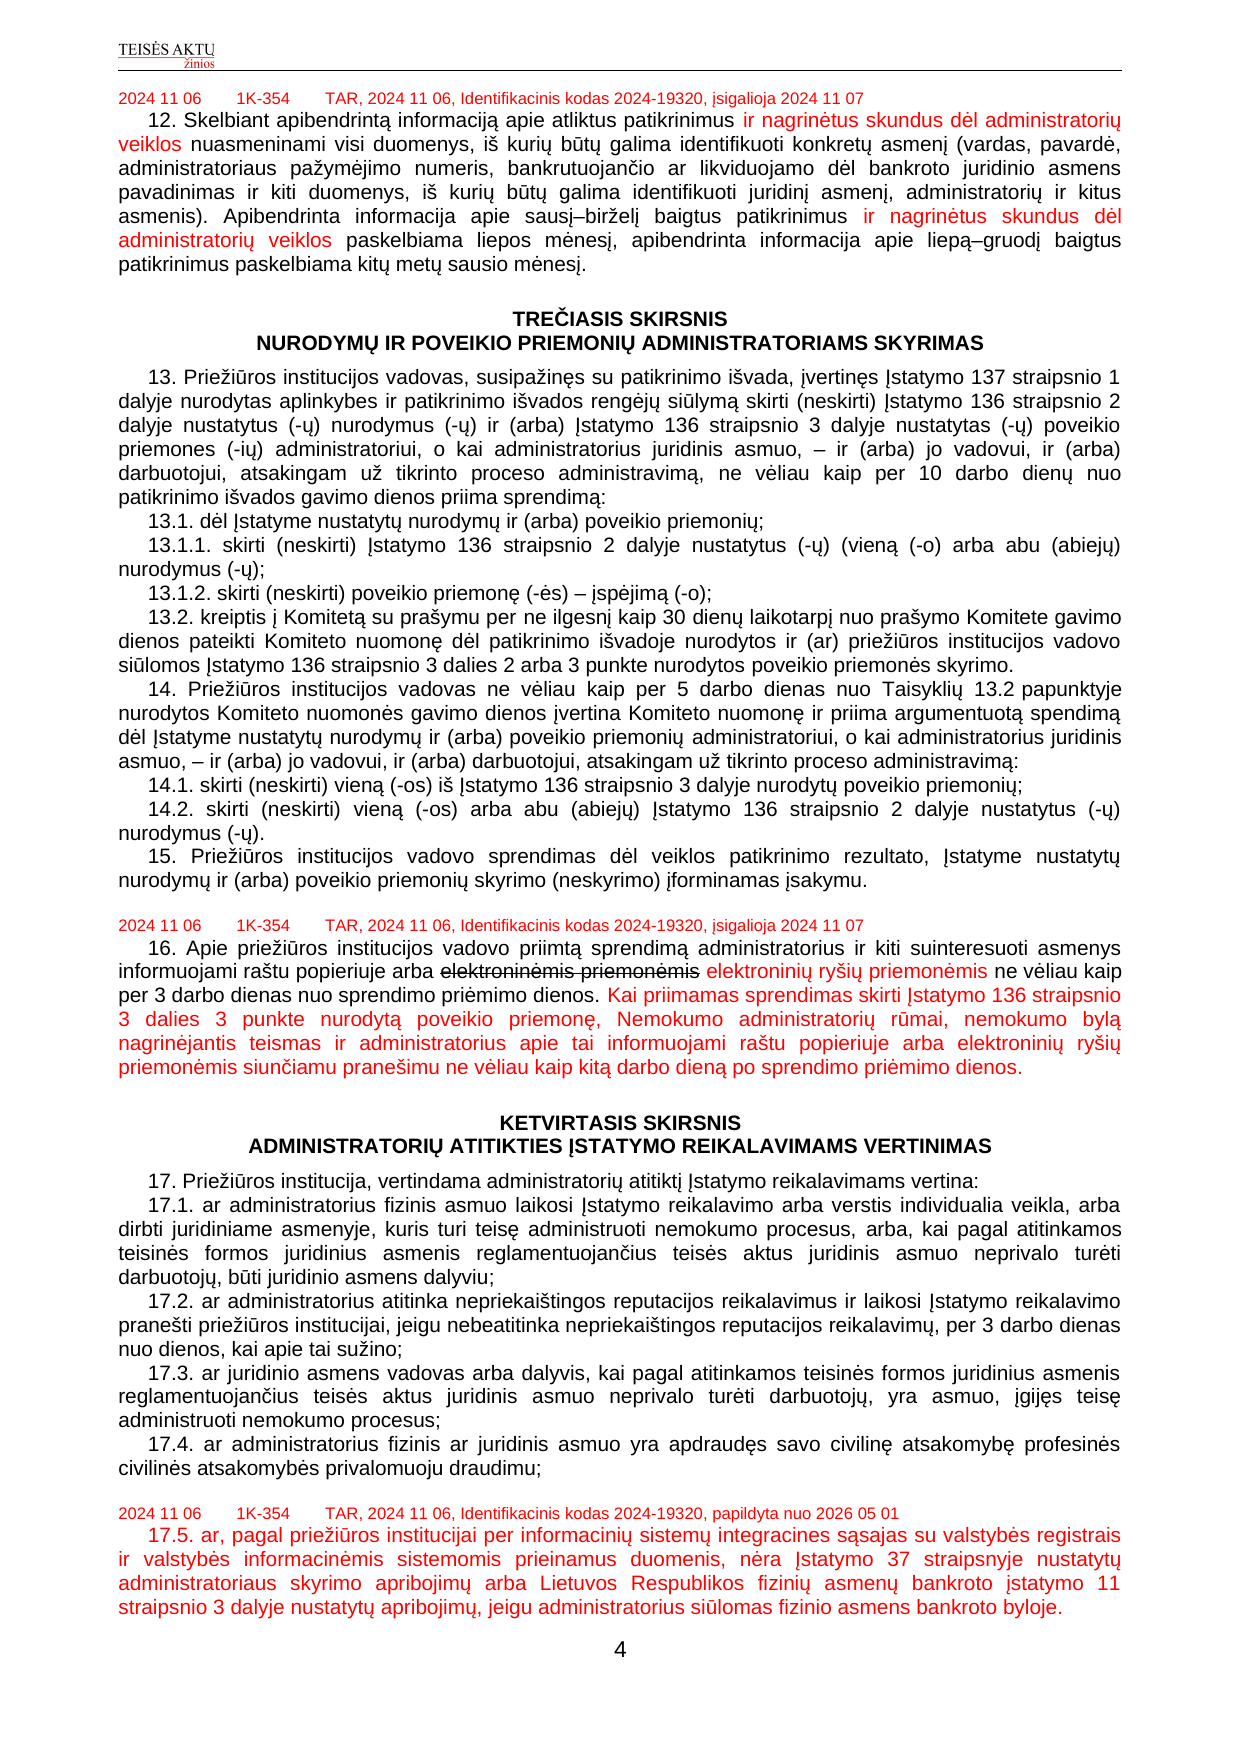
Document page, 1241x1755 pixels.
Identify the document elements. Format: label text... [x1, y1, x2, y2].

text 17.5. ar, pagal priežiūros institucijai per informacinių sistemų integracines sąsajas su valstybės registrais ir valstybės informacinėmis sistemomis prieinamus duomenis, nėra Įstatymo 37 straipsnyje nustatytų administratoriaus skyrimo apribojimų arba Lietuvos Respublikos fizinių asmenų bankroto įstatymo 11 straipsnio 3 dalyje nustatytų apribojimų, jeigu administratorius siūlomas fizinio asmens bankroto byloje. [118, 1523, 1122, 1619]
text 12. Skelbiant apibendrintą informaciją apie atliktus patikrinimus ir nagrinėtus skundus dėl administratorių veiklos nuasmeninami visi duomenys, iš kurių būtų galima identifikuoti konkretų asmenį (vardas, pavardė, administratoriaus pažymėjimo numeris, bankrutuojančio ar likviduojamo dėl bankroto juridinio asmens pavadinimas ir kiti duomenys, iš kurių būtų galima identifikuoti juridinį asmenį, administratorių ir kitus asmenis). Apibendrinta informacija apie sausį–birželį baigtus patikrinimus ir nagrinėtus skundus dėl administratorių veiklos paskelbiama liepos mėnesį, apibendrinta informacija apie liepą–gruodį baigtus patikrinimus paskelbiama kitų metų sausio mėnesį. [118, 108, 1122, 276]
text 13.1.1. skirti (neskirti) Įstatymo 136 straipsnio 2 dalyje nustatytus (-ų) (vieną (-o) arba abu (abiejų) nurodymus (-ų); [118, 533, 1122, 581]
text 13.1.2. skirti (neskirti) poveikio priemonę (-ės) – įspėjimą (-o); [118, 581, 1122, 605]
text 13.1. dėl Įstatyme nustatytų nurodymų ir (arba) poveikio priemonių; [118, 509, 1122, 533]
text 17.2. ar administratorius atitinka nepriekaištingos reputacijos reikalavimus ir laikosi Įstatymo reikalavimo pranešti priežiūros institucijai, jeigu nebeatitinka nepriekaištingos reputacijos reikalavimų, per 3 darbo dienas nuo dienos, kai apie tai sužino; [118, 1288, 1122, 1360]
text 2024 11 06 1K-354 TAR, 2024 11 06, Identifikacinis kodas 2024-19320, papildyta nuo 2026 05 01 [118, 1504, 1122, 1523]
text 15. Priežiūros institucijos vadovo sprendimas dėl veiklos patikrinimo rezultato, Įstatyme nustatytų nurodymų ir (arba) poveikio priemonių skyrimo (neskyrimo) įforminamas įsakymu. [118, 844, 1122, 892]
text 14.1. skirti (neskirti) vieną (-os) iš Įstatymo 136 straipsnio 3 dalyje nurodytų poveikio priemonių; [118, 772, 1122, 796]
text 14. Priežiūros institucijos vadovas ne vėliau kaip per 5 darbo dienas nuo Taisyklių 13.2 papunktyje nurodytos Komiteto nuomonės gavimo dienos įvertina Komiteto nuomonę ir priima argumentuotą spendimą dėl Įstatyme nustatytų nurodymų ir (arba) poveikio priemonių administratoriui, o kai administratorius juridinis asmuo, – ir (arba) jo vadovui, ir (arba) darbuotojui, atsakingam už tikrinto proceso administravimą: [118, 677, 1122, 772]
text 17.4. ar administratorius fizinis ar juridinis asmuo yra apdraudęs savo civilinę atsakomybę profesinės civilinės atsakomybės privalomuoju draudimu; [118, 1432, 1122, 1480]
text 2024 11 06 1K-354 TAR, 2024 11 06, Identifikacinis kodas 2024-19320, įsigalioja 2024 11 07 [118, 916, 1122, 935]
text KETVIRTASIS SKIRSNIS Administratorių atitikties įstatymo reikalavimams VERTINIMAS [118, 1110, 1122, 1158]
text 14.2. skirti (neskirti) vieną (-os) arba abu (abiejų) Įstatymo 136 straipsnio 2 dalyje nustatytus (-ų) nurodymus (-ų). [118, 796, 1122, 844]
text 16. Apie priežiūros institucijos vadovo priimtą sprendimą administratorius ir kiti suinteresuoti asmenys informuojami raštu popieriuje arba elektroninėmis priemonėmis elektroninių ryšių priemonėmis ne vėliau kaip per 3 darbo dienas nuo sprendimo priėmimo dienos. Kai priimamas sprendimas skirti Įstatymo 136 straipsnio 3 dalies 3 punkte nurodytą poveikio priemonę, Nemokumo administratorių rūmai, nemokumo bylą nagrinėjantis teismas ir administratorius apie tai informuojami raštu popieriuje arba elektroninių ryšių priemonėmis siunčiamu pranešimu ne vėliau kaip kitą darbo dieną po sprendimo priėmimo dienos. [118, 935, 1122, 1079]
text 17.3. ar juridinio asmens vadovas arba dalyvis, kai pagal atitinkamos teisinės formos juridinius asmenis reglamentuojančius teisės aktus juridinis asmuo neprivalo turėti darbuotojų, yra asmuo, įgijęs teisę administruoti nemokumo procesus; [118, 1360, 1122, 1432]
text 13. Priežiūros institucijos vadovas, susipažinęs su patikrinimo išvada, įvertinęs Įstatymo 137 straipsnio 1 dalyje nurodytas aplinkybes ir patikrinimo išvados rengėjų siūlymą skirti (neskirti) Įstatymo 136 straipsnio 2 dalyje nustatytus (-ų) nurodymus (-ų) ir (arba) Įstatymo 136 straipsnio 3 dalyje nustatytas (-ų) poveikio priemones (-ių) administratoriui, o kai administratorius juridinis asmuo, – ir (arba) jo vadovui, ir (arba) darbuotojui, atsakingam už tikrinto proceso administravimą, ne vėliau kaip per 10 darbo dienų nuo patikrinimo išvados gavimo dienos priima sprendimą: [118, 365, 1122, 509]
text 17.1. ar administratorius fizinis asmuo laikosi Įstatymo reikalavimo arba verstis individualia veikla, arba dirbti juridiniame asmenyje, kuris turi teisę administruoti nemokumo procesus, arba, kai pagal atitinkamos teisinės formos juridinius asmenis reglamentuojančius teisės aktus juridinis asmuo neprivalo turėti darbuotojų, būti juridinio asmens dalyviu; [118, 1193, 1122, 1288]
text 13.2. kreiptis į Komitetą su prašymu per ne ilgesnį kaip 30 dienų laikotarpį nuo prašymo Komitete gavimo dienos pateikti Komiteto nuomonę dėl patikrinimo išvadoje nurodytos ir (ar) priežiūros institucijos vadovo siūlomos Įstatymo 136 straipsnio 3 dalies 2 arba 3 punkte nurodytos poveikio priemonės skyrimo. [118, 605, 1122, 677]
text 2024 11 06 1K-354 TAR, 2024 11 06, Identifikacinis kodas 2024-19320, įsigalioja 2024 11 07 [118, 89, 1122, 108]
text 17. Priežiūros institucija, vertindama administratorių atitiktį Įstatymo reikalavimams vertina: [118, 1169, 1122, 1193]
text TREČIASIS SKIRSNIS NURODYMŲ IR POVEIKIO PRIEMONIŲ ADMINISTRATORIAMS SKYRIMAS [118, 307, 1122, 355]
